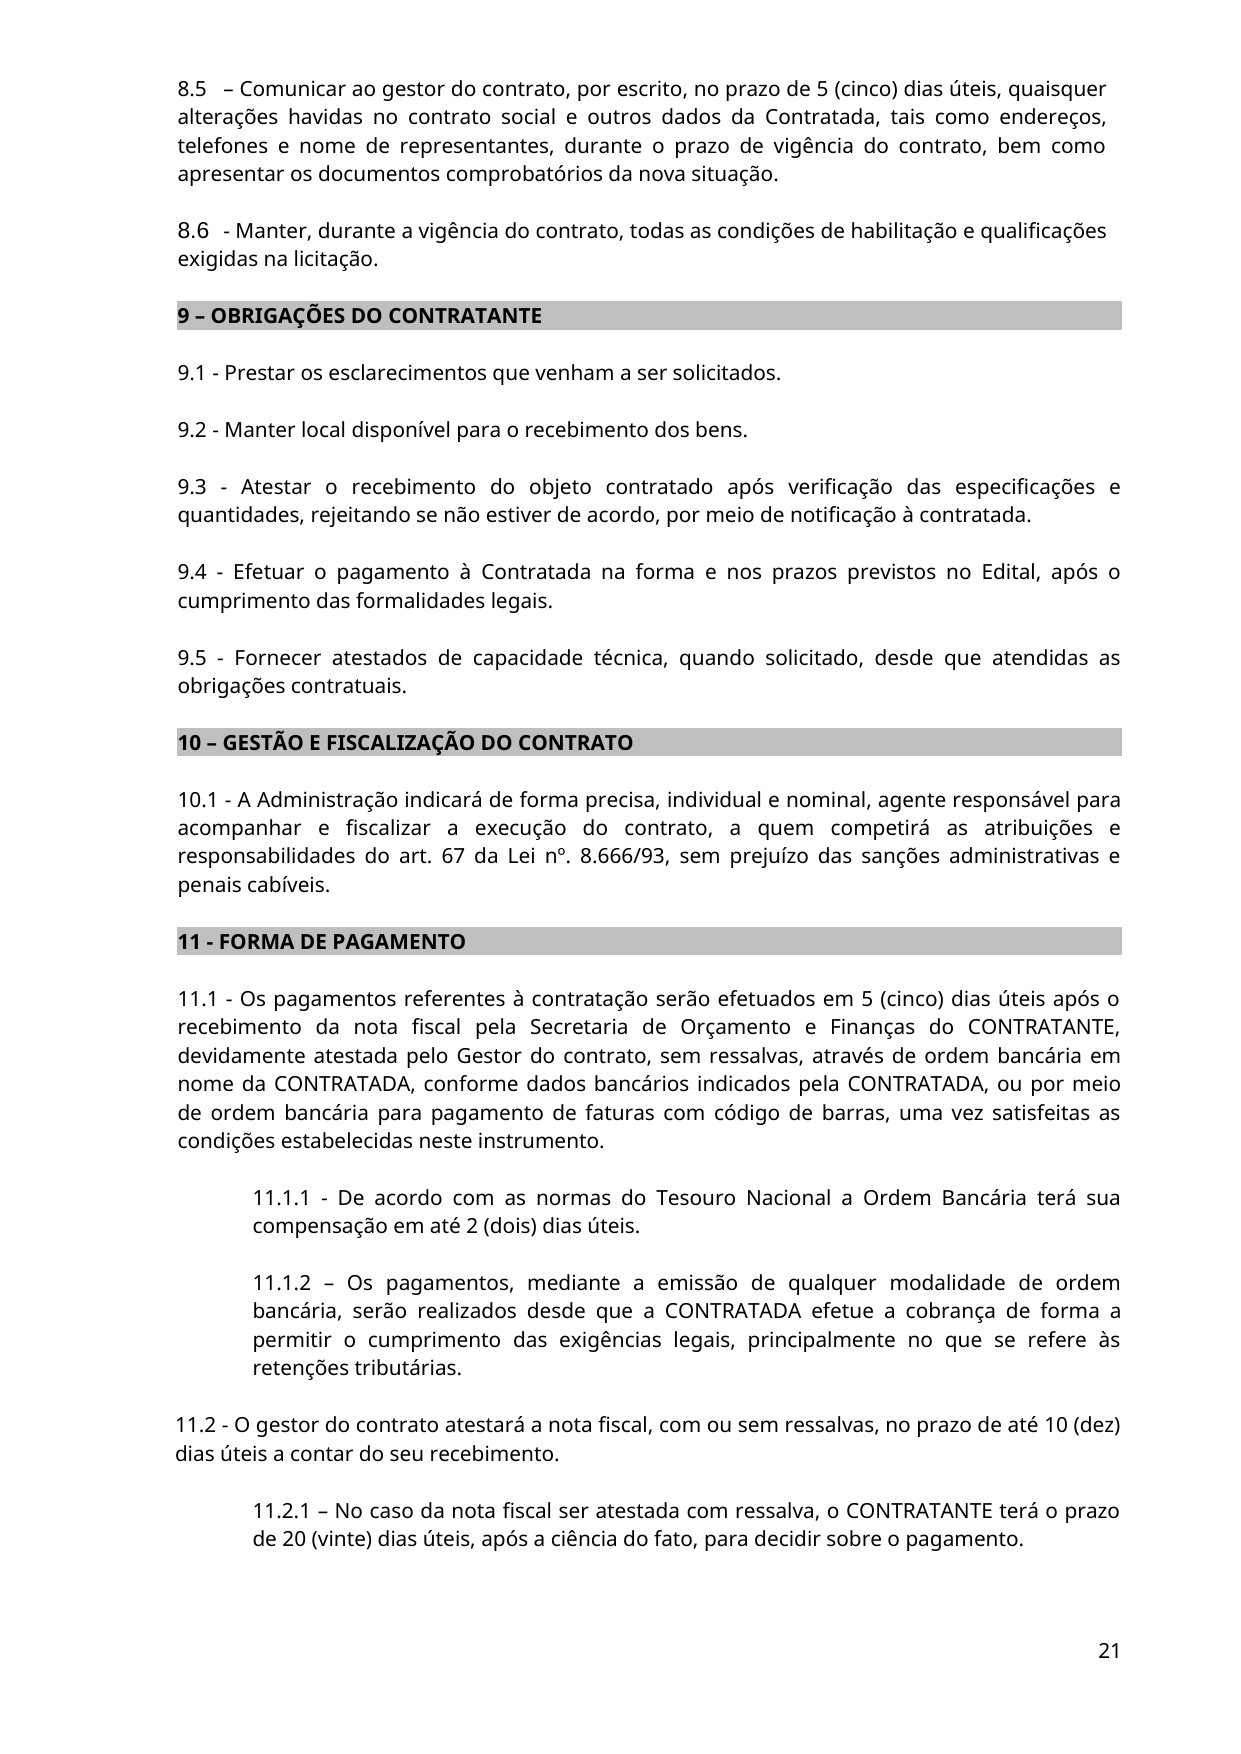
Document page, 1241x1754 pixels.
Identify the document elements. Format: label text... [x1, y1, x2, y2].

text 9.5 - Fornecer atestados de capacidade técnica, quando solicitado, desde que atendidas as obrigações contratuais. [177, 643, 1122, 699]
text 10.1 - A Administração indicará de forma precisa, individual e nominal, agente responsável para acompanhar e fiscalizar a execução do contrato, a quem competirá as atribuições e responsabilidades do art. 67 da Lei nº. 8.666/93, sem prejuízo das sanções administrativas e penais cabíveis. [177, 785, 1122, 898]
text 10 – GESTÃO E FISCALIZAÇÃO DO CONTRATO [177, 728, 1122, 756]
text 11 - FORMA DE PAGAMENTO [177, 927, 1122, 955]
text 9.2 - Manter local disponível para o recebimento dos bens. [177, 415, 1122, 443]
text 9 – OBRIGAÇÕES DO CONTRATANTE [177, 301, 1122, 330]
list – Comunicar ao gestor do contrato, por escrito, no prazo de 5 (cinco) dias úteis, quaisquer alterações havidas no contrato social e outros dados da Contratada, tais como endereços, telefones e nome de representantes, durante o prazo de vigência do contrato, bem como apresentar os documentos comprobatórios da nova situação. [177, 74, 1108, 188]
text 9.3 - Atestar o recebimento do objeto contratado após verificação das especificações e quantidades, rejeitando se não estiver de acordo, por meio de notificação à contratada. [177, 472, 1122, 529]
text 11.1.2 – Os pagamentos, mediante a emissão de qualquer modalidade de ordem bancária, serão realizados desde que a CONTRATADA efetue a cobrança de forma a permitir o cumprimento das exigências legais, principalmente no que se refere às retenções tributárias. [252, 1268, 1122, 1382]
text 9.1 - Prestar os esclarecimentos que venham a ser solicitados. [177, 358, 1122, 387]
list - Manter, durante a vigência do contrato, todas as condições de habilitação e qualificações exigidas na licitação. [177, 216, 1108, 273]
text 11.1.1 - De acordo com as normas do Tesouro Nacional a Ordem Bancária terá sua compensação em até 2 (dois) dias úteis. [252, 1183, 1122, 1240]
text 9.4 - Efetuar o pagamento à Contratada na forma e nos prazos previstos no Edital, após o cumprimento das formalidades legais. [177, 557, 1122, 614]
text 11.2 - O gestor do contrato atestará a nota fiscal, com ou sem ressalvas, no prazo de até 10 (dez) dias úteis a contar do seu recebimento. [175, 1410, 1122, 1467]
text 11.1 - Os pagamentos referentes à contratação serão efetuados em 5 (cinco) dias úteis após o recebimento da nota fiscal pela Secretaria de Orçamento e Finanças do CONTRATANTE, devidamente atestada pelo Gestor do contrato, sem ressalvas, através de ordem bancária em nome da CONTRATADA, conforme dados bancários indicados pela CONTRATADA, ou por meio de ordem bancária para pagamento de faturas com código de barras, uma vez satisfeitas as condições estabelecidas neste instrumento. [177, 984, 1122, 1154]
text 11.2.1 – No caso da nota fiscal ser atestada com ressalva, o CONTRATANTE terá o prazo de 20 (vinte) dias úteis, após a ciência do fato, para decidir sobre o pagamento. [252, 1496, 1122, 1553]
